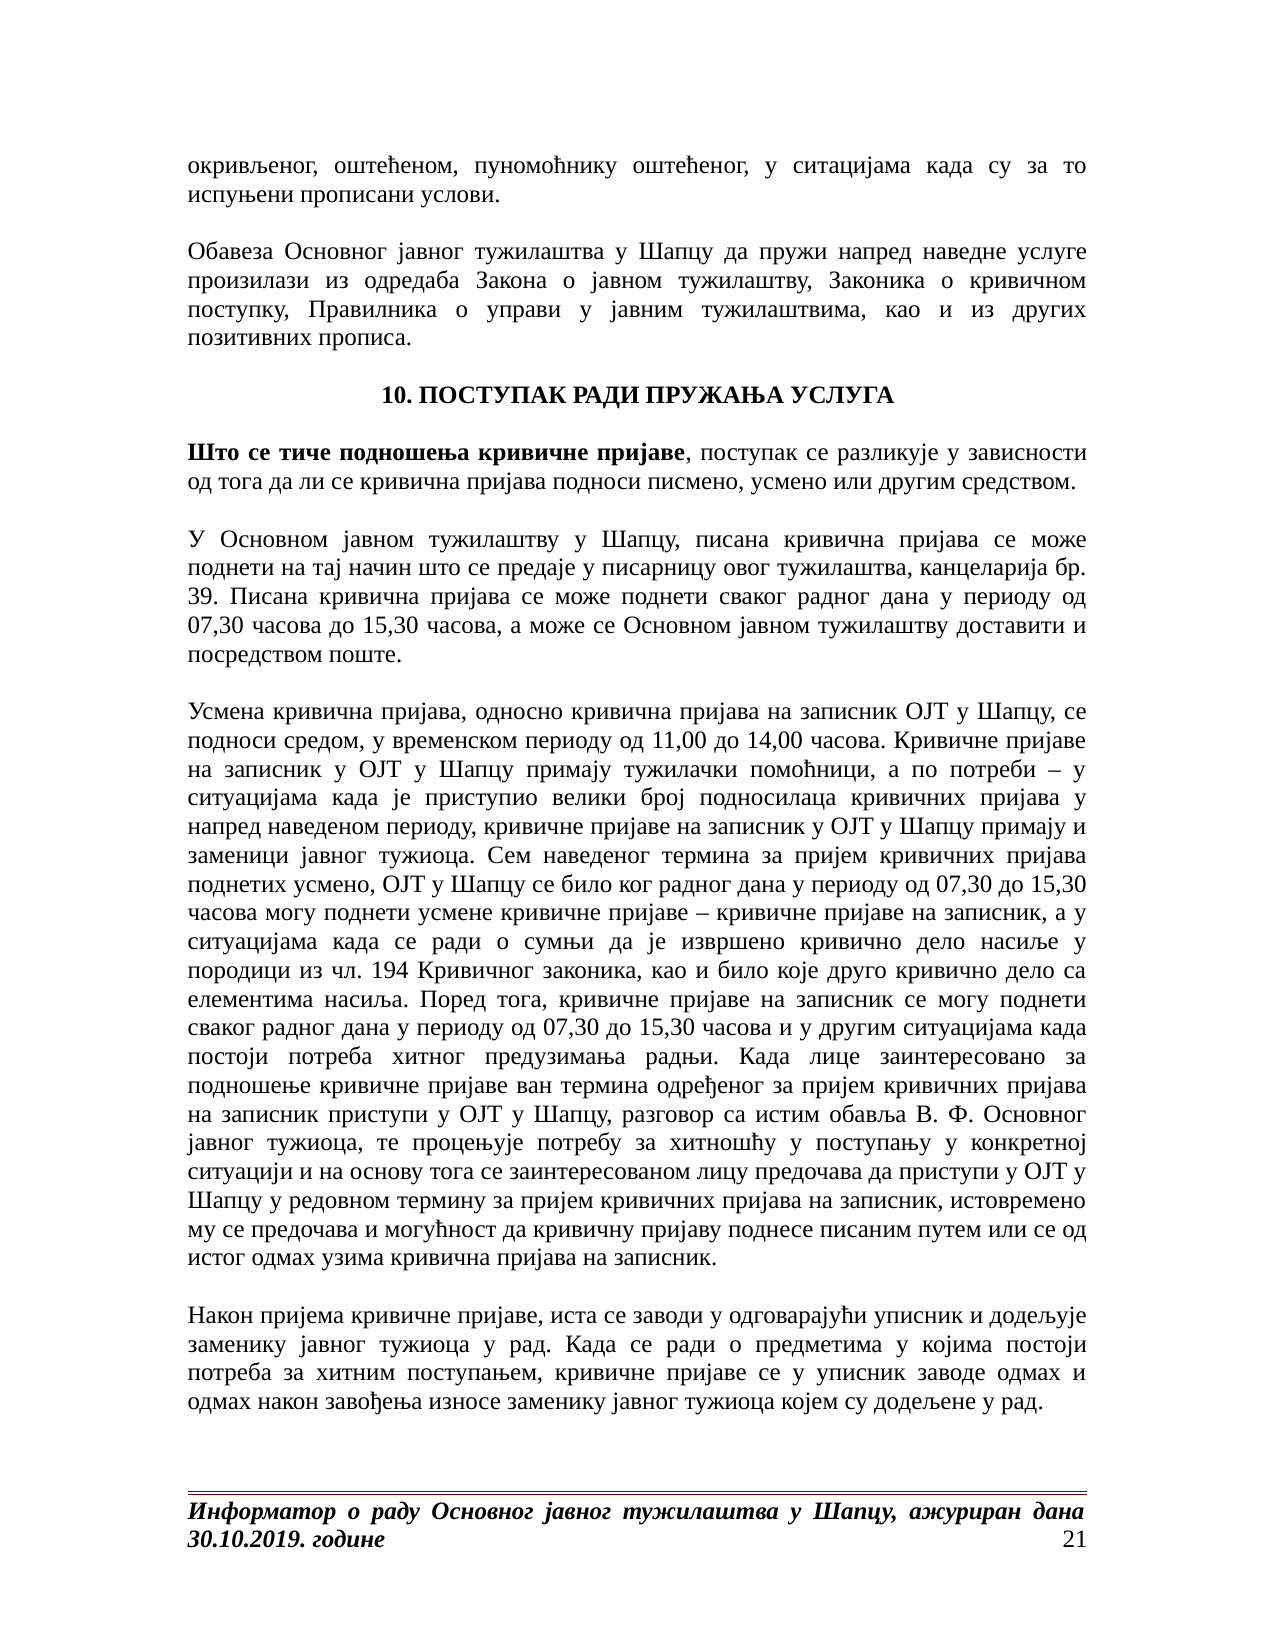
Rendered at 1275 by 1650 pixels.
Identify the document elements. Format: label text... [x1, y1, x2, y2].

text окривљеног, оштећеном, пуномоћнику оштећеног, у ситацијама када су за то испуњени прописани услови. [187, 150, 1087, 207]
text Након пријема кривичне пријаве, иста се заводи у одговарајући уписник и додељује заменику јавног тужиоца у рад. Када се ради о предметима у којима постоји потреба за хитним поступањем, кривичне пријаве се у уписник заводе одмах и одмах након завођења износе заменику јавног тужиоца којем су додељене у рад. [187, 1300, 1087, 1415]
text Усмена кривична пријава, односно кривична пријава на записник ОЈТ у Шапцу, се подноси средом, у временском периоду од 11,00 до 14,00 часова. Кривичне пријаве на записник у ОЈТ у Шапцу примају тужилачки помоћници, а по потреби – у ситуацијама када је приступио велики број подносилаца кривичних пријава у напред наведеном периоду, кривичне пријаве на записник у ОЈТ у Шапцу примају и заменици јавног тужиоца. Сем наведеног термина за пријем кривичних пријава поднетих усмено, ОЈТ у Шапцу се било ког радног дана у периоду од 07,30 до 15,30 часова могу поднети усмене кривичне пријаве – кривичне пријаве на записник, а у ситуацијама када се ради о сумњи да је извршено кривично дело насиље у породици из чл. 194 Кривичног законика, као и било које друго кривично дело са елементима насиља. Поред тога, кривичне пријаве на записник се могу поднети сваког радног дана у периоду од 07,30 до 15,30 часова и у другим ситуацијама када постоји потреба хитног предузимања радњи. Када лице заинтересовано за подношење кривичне пријаве ван термина одређеног за пријем кривичних пријава на записник приступи у ОЈТ у Шапцу, разговор са истим обавља В. Ф. Основног јавног тужиоца, те процењује потребу за хитношћу у поступању у конкретној ситуацији и на основу тога се заинтересованом лицу предочава да приступи у ОЈТ у Шапцу у редовном термину за пријем кривичних пријава на записник, истовремено му се предочава и могућност да кривичну пријаву поднесе писаним путем или се од истог одмах узима кривична пријава на записник. [187, 696, 1087, 1271]
text 10. ПОСТУПАК РАДИ ПРУЖАЊА УСЛУГА [187, 380, 1087, 409]
text Што се тиче подношења кривичне пријаве, поступак се разликује у зависности од тога да ли се кривична пријава подноси писмено, усмено или другим средством. [187, 437, 1087, 495]
text У Основном јавном тужилаштву у Шапцу, писана кривична пријава се може поднети на тај начин што се предаје у писарницу овог тужилаштва, канцеларија бр. 39. Писана кривична пријава се може поднети сваког радног дана у периоду од 07,30 часова до 15,30 часова, а може се Основном јавном тужилаштву доставити и посредством поште. [187, 524, 1087, 667]
text Обавеза Основног јавног тужилаштва у Шапцу да пружи напред наведне услуге произилази из одредаба Закона о јавном тужилаштву, Законика о кривичном поступку, Правилника о управи у јавним тужилаштвима, као и из других позитивних прописа. [187, 236, 1087, 351]
